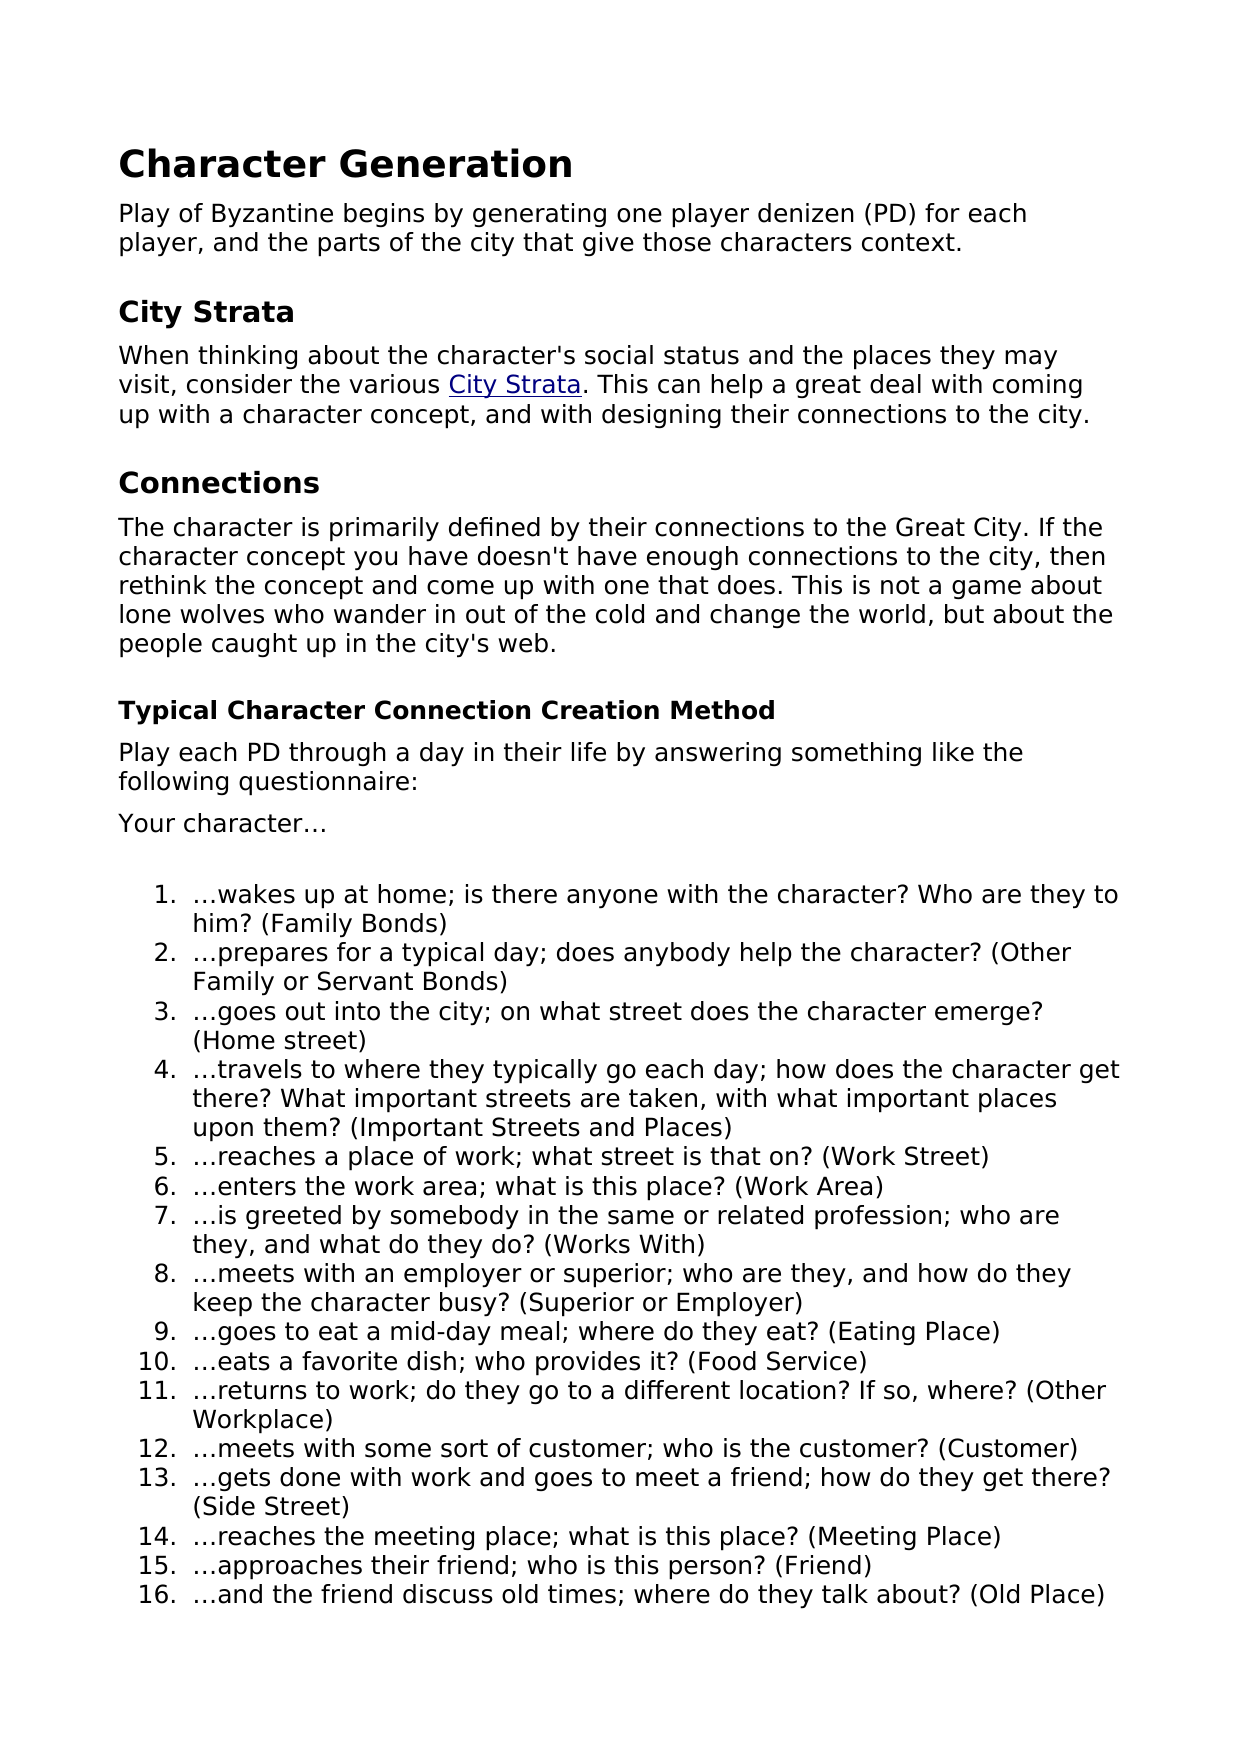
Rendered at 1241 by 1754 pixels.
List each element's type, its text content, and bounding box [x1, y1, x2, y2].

text Play of Byzantine begins by generating one player denizen (PD) for each player, and the parts of the city that give those characters context. [118, 199, 1122, 258]
subtitle Connections [118, 467, 1122, 501]
list …and the friend discuss old times; where do they talk about? (Old Place) [177, 1580, 1122, 1609]
list …goes out into the city; on what street does the character emerge? (Home street) [177, 997, 1122, 1055]
list …reaches a place of work; what street is that on? (Work Street) [177, 1142, 1122, 1172]
list …is greeted by somebody in the same or related profession; who are they, and what do they do? (Works With) [177, 1201, 1122, 1259]
list …gets done with work and goes to meet a friend; how do they get there? (Side Street) [177, 1463, 1122, 1522]
text When thinking about the character's social status and the places they may visit, consider the various City Strata. This can help a great deal with coming up with a character concept, and with designing their connections to the city. [118, 342, 1122, 429]
subtitle City Strata [118, 295, 1122, 329]
text Play each PD through a day in their life by answering something like the following questionnaire: [118, 738, 1122, 796]
list …wakes up at home; is there anyone with the character? Who are they to him? (Family Bonds) [177, 880, 1122, 938]
list …meets with some sort of customer; who is the customer? (Customer) [177, 1434, 1122, 1463]
list …travels to where they typically go each day; how does the character get there? What important streets are taken, with what important places upon them? (Important Streets and Places) [177, 1055, 1122, 1142]
list …enters the work area; what is this place? (Work Area) [177, 1172, 1122, 1201]
list …meets with an employer or superior; who are they, and how do they keep the character busy? (Superior or Employer) [177, 1259, 1122, 1317]
list …approaches their friend; who is this person? (Friend) [177, 1551, 1122, 1580]
text Your character… [118, 809, 1122, 838]
text The character is primarily defined by their connections to the Great City. If the character concept you have doesn't have enough connections to the city, then rethink the concept and come up with one that does. This is not a game about lone wolves who wander in out of the cold and change the world, but about the people caught up in the city's web. [118, 513, 1122, 659]
subtitle Typical Character Connection Creation Method [118, 696, 1122, 726]
list …returns to work; do they go to a different location? If so, where? (Other Workplace) [177, 1376, 1122, 1434]
list …reaches the meeting place; what is this place? (Meeting Place) [177, 1522, 1122, 1551]
subtitle Character Generation [118, 143, 1122, 187]
list …prepares for a typical day; does anybody help the character? (Other Family or Servant Bonds) [177, 938, 1122, 997]
list …goes to eat a mid-day meal; where do they eat? (Eating Place) [177, 1317, 1122, 1347]
list …eats a favorite dish; who provides it? (Food Service) [177, 1347, 1122, 1376]
